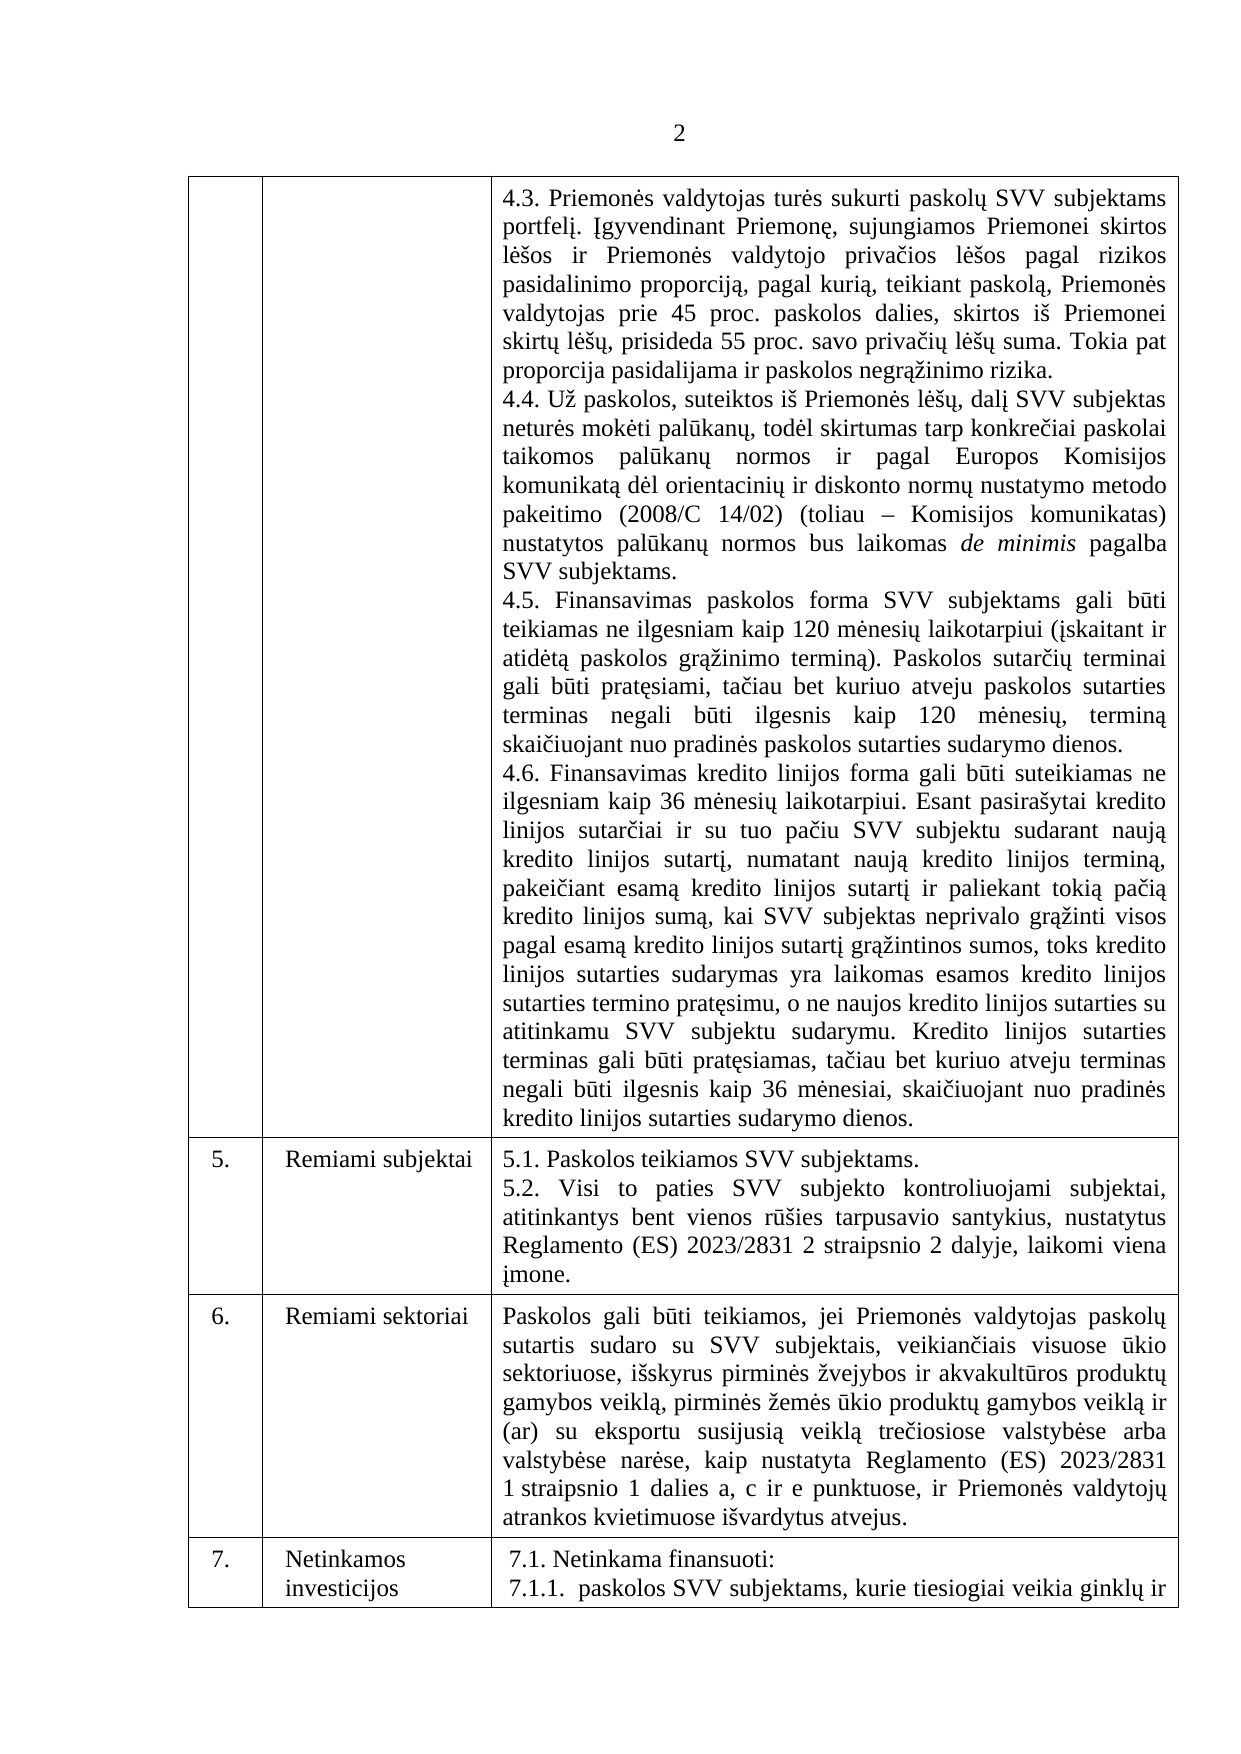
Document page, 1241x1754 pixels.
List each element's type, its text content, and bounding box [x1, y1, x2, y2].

table_cell 6. [189, 1295, 262, 1537]
table_cell [189, 177, 262, 1137]
table_cell Remiami sektoriai [263, 1295, 491, 1537]
table_cell 5. [189, 1138, 262, 1294]
table_cell 7.1. Netinkama finansuoti: 7.1.1. paskolos SVV subjektams, kurie tiesiogiai veikia ginklų ir [492, 1538, 1178, 1607]
table_cell Remiami subjektai [263, 1138, 491, 1294]
table_cell Paskolos gali būti teikiamos, jei Priemonės valdytojas paskolų sutartis sudaro su SVV subjektais, veikiančiais visuose ūkio sektoriuose, išskyrus pirminės žvejybos ir akvakultūros produktų gamybos veiklą, pirminės žemės ūkio produktų gamybos veiklą ir (ar) su eksportu susijusią veiklą trečiosiose valstybėse arba valstybėse narėse, kaip nustatyta Reglamento (ES) 2023/2831 1 straipsnio 1 dalies a, c ir e punktuose, ir Priemonės valdytojų atrankos kvietimuose išvardytus atvejus. [492, 1295, 1178, 1537]
table_cell Netinkamos investicijos [263, 1538, 491, 1607]
table_cell [263, 177, 491, 1137]
table_cell 4.3. Priemonės valdytojas turės sukurti paskolų SVV subjektams portfelį. Įgyvendinant Priemonę, sujungiamos Priemonei skirtos lėšos ir Priemonės valdytojo privačios lėšos pagal rizikos pasidalinimo proporciją, pagal kurią, teikiant paskolą, Priemonės valdytojas prie 45 proc. paskolos dalies, skirtos iš Priemonei skirtų lėšų, prisideda 55 proc. savo privačių lėšų suma. Tokia pat proporcija pasidalijama ir paskolos negrąžinimo rizika. 4.4. Už paskolos, suteiktos iš Priemonės lėšų, dalį SVV subjektas neturės mokėti palūkanų, todėl skirtumas tarp konkrečiai paskolai taikomos palūkanų normos ir pagal Europos Komisijos komunikatą dėl orientacinių ir diskonto normų nustatymo metodo pakeitimo (2008/C 14/02) (toliau – Komisijos komunikatas) nustatytos palūkanų normos bus laikomas de minimis pagalba SVV subjektams. 4.5. Finansavimas paskolos forma SVV subjektams gali būti teikiamas ne ilgesniam kaip 120 mėnesių laikotarpiui (įskaitant ir atidėtą paskolos grąžinimo terminą). Paskolos sutarčių terminai gali būti pratęsiami, tačiau bet kuriuo atveju paskolos sutarties terminas negali būti ilgesnis kaip 120 mėnesių, terminą skaičiuojant nuo pradinės paskolos sutarties sudarymo dienos. 4.6. Finansavimas kredito linijos forma gali būti suteikiamas ne ilgesniam kaip 36 mėnesių laikotarpiui. Esant pasirašytai kredito linijos sutarčiai ir su tuo pačiu SVV subjektu sudarant naują kredito linijos sutartį, numatant naują kredito linijos terminą, pakeičiant esamą kredito linijos sutartį ir paliekant tokią pačią kredito linijos sumą, kai SVV subjektas neprivalo grąžinti visos pagal esamą kredito linijos sutartį grąžintinos sumos, toks kredito linijos sutarties sudarymas yra laikomas esamos kredito linijos sutarties termino pratęsimu, o ne naujos kredito linijos sutarties su atitinkamu SVV subjektu sudarymu. Kredito linijos sutarties terminas gali būti pratęsiamas, tačiau bet kuriuo atveju terminas negali būti ilgesnis kaip 36 mėnesiai, skaičiuojant nuo pradinės kredito linijos sutarties sudarymo dienos. [492, 177, 1178, 1137]
table_cell 5.1. Paskolos teikiamos SVV subjektams. 5.2. Visi to paties SVV subjekto kontroliuojami subjektai, atitinkantys bent vienos rūšies tarpusavio santykius, nustatytus Reglamento (ES) 2023/2831 2 straipsnio 2 dalyje, laikomi viena įmone. [492, 1138, 1178, 1294]
table_cell 7. [189, 1538, 262, 1607]
